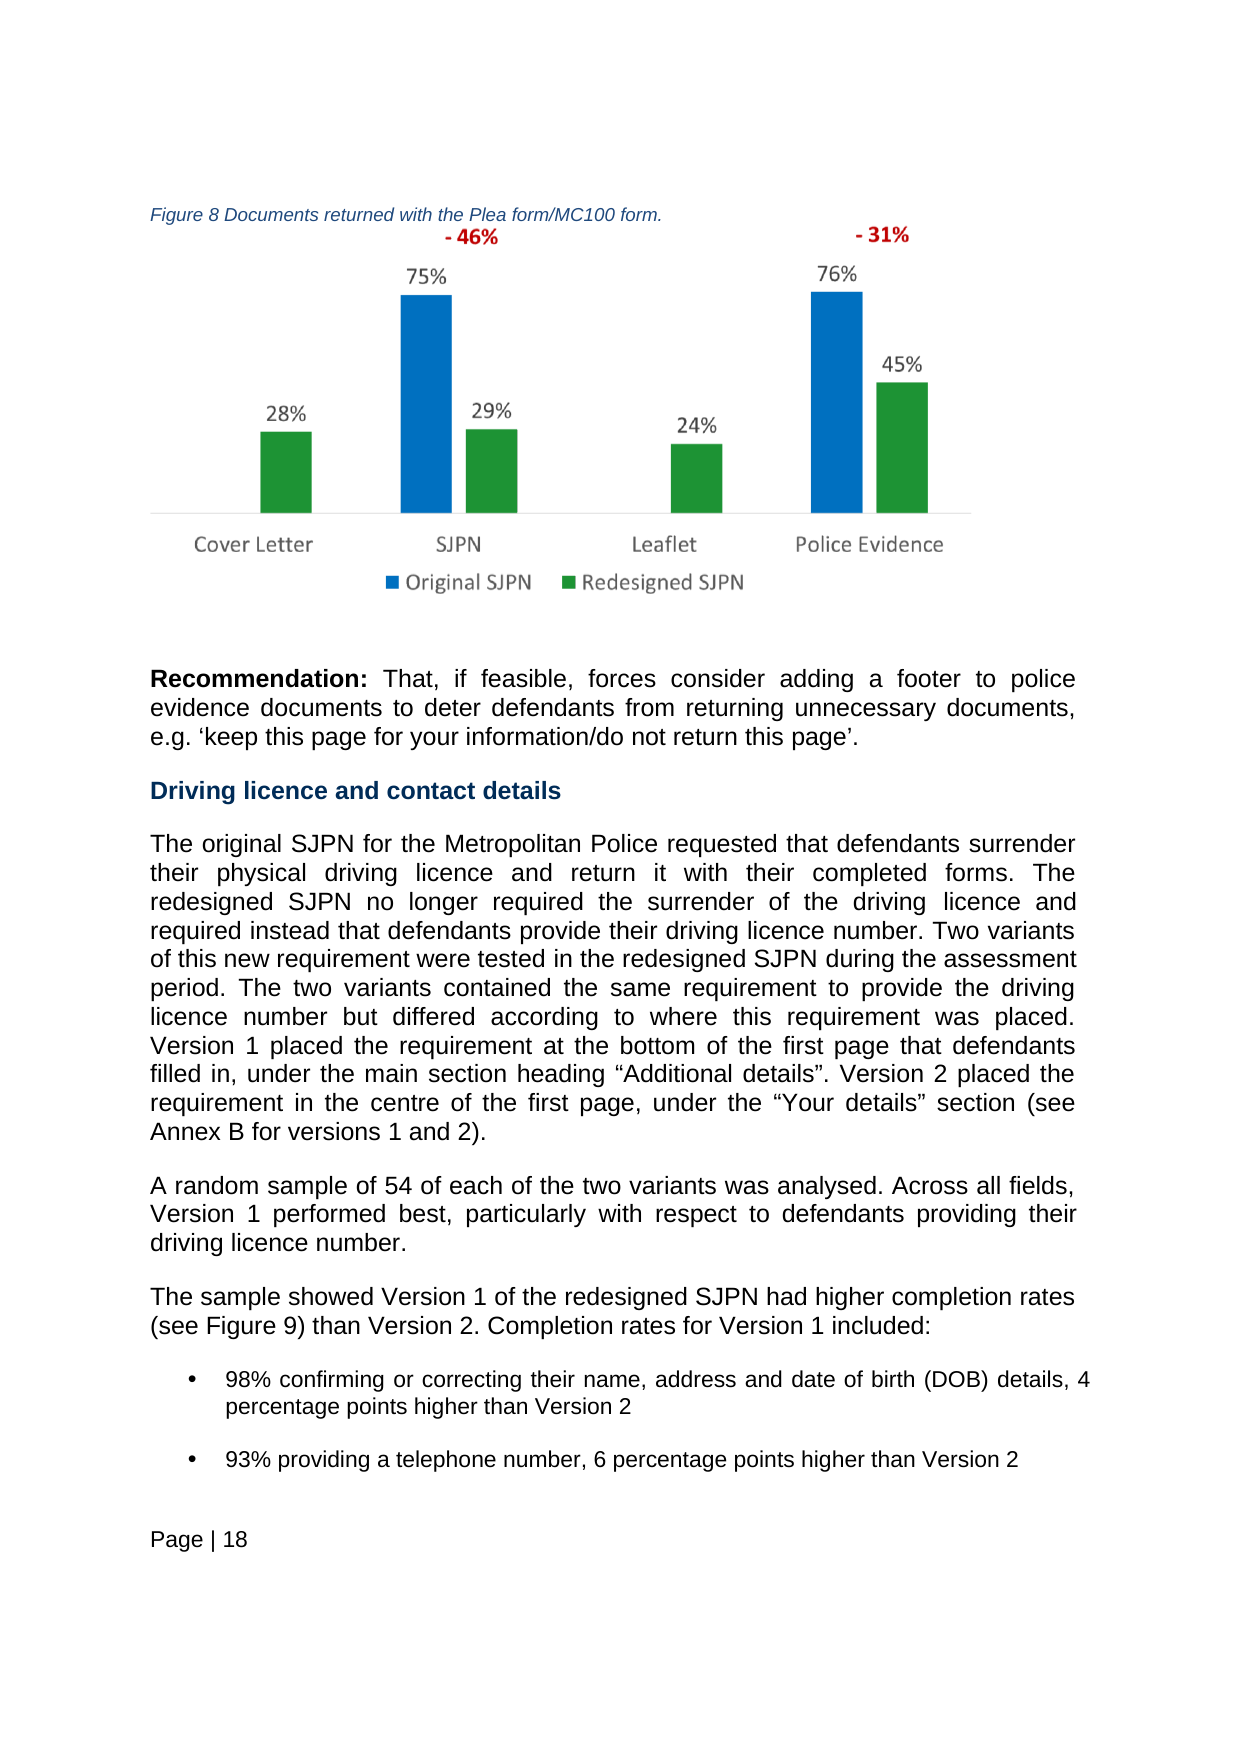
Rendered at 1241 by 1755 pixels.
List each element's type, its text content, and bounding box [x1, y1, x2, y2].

text Recommendation: That, if feasible, forces consider adding a footer to police evidence documents to deter defendants from returning unnecessary documents, e.g. ‘keep this page for your information/do not return this page’. [150, 664, 1077, 751]
subtitle Driving licence and contact details [150, 776, 1091, 804]
text The original SJPN for the Metropolitan Police requested that defendants surrender their physical driving licence and return it with their completed forms. The redesigned SJPN no longer required the surrender of the driving licence and required instead that defendants provide their driving licence number. Two variants of this new requirement were tested in the redesigned SJPN during the assessment period. The two variants contained the same requirement to provide the driving licence number but differed according to where this requirement was placed. Version 1 placed the requirement at the bottom of the first page that defendants filled in, under the main section heading “Additional details”. Version 2 placed the requirement in the centre of the first page, under the “Your details” section (see Annex B for versions 1 and 2). [150, 829, 1077, 1146]
text A random sample of 54 of each of the two variants was analysed. Across all fields, Version 1 performed best, particularly with respect to defendants providing their driving licence number. [150, 1171, 1077, 1257]
list 98% confirming or correcting their name, address and date of birth (DOB) details, 4 percentage points higher than Version 2 [188, 1364, 1091, 1419]
list 93% providing a telephone number, 6 percentage points higher than Version 2 [188, 1444, 1091, 1473]
text The sample showed Version 1 of the redesigned SJPN had higher completion rates (see Figure 9) than Version 2. Completion rates for Version 1 included: [150, 1282, 1077, 1339]
text Figure 8 Documents returned with the Plea form/MC100 form. [150, 204, 1091, 593]
